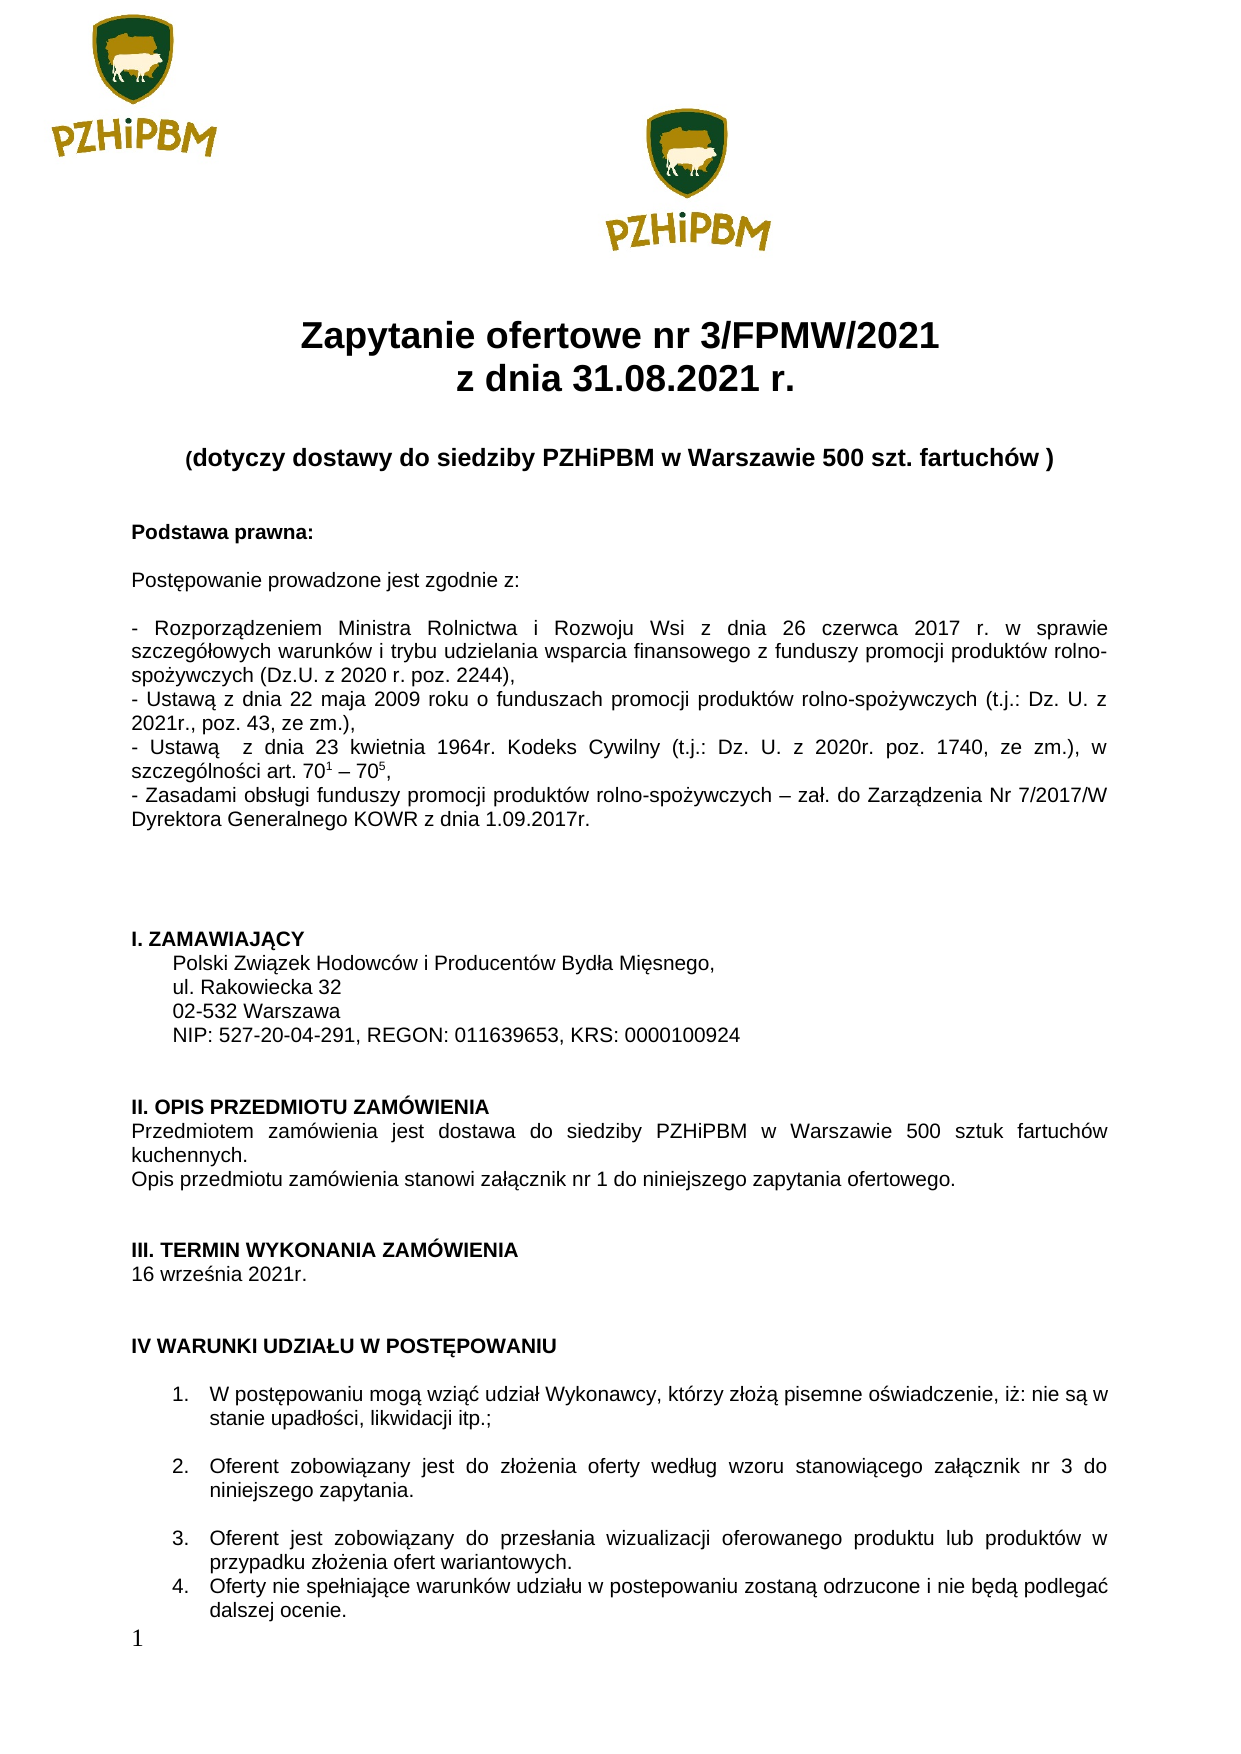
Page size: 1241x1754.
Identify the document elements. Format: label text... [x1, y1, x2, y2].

list W postępowaniu mogą wziąć udział Wykonawcy, którzy złożą pisemne oświadczenie, iż: nie są w stanie upadłości, likwidacji itp.; [172, 1382, 1109, 1430]
text II. OPIS PRZEDMIOTU ZAMÓWIENIA [131, 1094, 1109, 1118]
text Postępowanie prowadzone jest zgodnie z: [131, 567, 1109, 591]
text IV WARUNKI UDZIAŁU W POSTĘPOWANIU [131, 1334, 1109, 1358]
text III. TERMIN WYKONANIA ZAMÓWIENIA [131, 1238, 1109, 1262]
list Oferty nie spełniające warunków udziału w postepowaniu zostaną odrzucone i nie będą podlegać dalszej ocenie. [172, 1574, 1109, 1622]
text - Rozporządzeniem Ministra Rolnictwa i Rozwoju Wsi z dnia 26 czerwca 2017 r. w sprawie szczegółowych warunków i trybu udzielania wsparcia finansowego z funduszy promocji produktów rolno-spożywczych (Dz.U. z 2020 r. poz. 2244), [131, 615, 1109, 687]
text 02-532 Warszawa [172, 999, 1109, 1023]
text 16 września 2021r. [131, 1262, 1109, 1286]
text - Ustawą z dnia 23 kwietnia 1964r. Kodeks Cywilny (t.j.: Dz. U. z 2020r. poz. 1740, ze zm.), w szczególności art. 701 – 705, [131, 735, 1109, 783]
text NIP: 527-20-04-291, REGON: 011639653, KRS: 0000100924 [131, 1023, 1109, 1047]
text Polski Związek Hodowców i Producentów Bydła Mięsnego, [172, 951, 1109, 975]
picture [554, 93, 822, 266]
text Opis przedmiotu zamówienia stanowi załącznik nr 1 do niniejszego zapytania ofertowego. [131, 1166, 1109, 1190]
list Oferent jest zobowiązany do przesłania wizualizacji oferowanego produktu lub produktów w przypadku złożenia ofert wariantowych. [172, 1526, 1109, 1574]
text Podstawa prawna: [131, 519, 1109, 543]
text I. ZAMAWIAJĄCY [131, 927, 1109, 951]
list Oferent zobowiązany jest do złożenia oferty według wzoru stanowiącego załącznik nr 3 do niniejszego zapytania. [172, 1454, 1109, 1502]
picture [0, 0, 268, 172]
text - Ustawą z dnia 22 maja 2009 roku o funduszach promocji produktów rolno-spożywczych (t.j.: Dz. U. z 2021r., poz. 43, ze zm.), [131, 687, 1109, 735]
text Zapytanie ofertowe nr 3/FPMW/2021 [131, 313, 1109, 357]
text - Zasadami obsługi funduszy promocji produktów rolno-spożywczych – zał. do Zarządzenia Nr 7/2017/W Dyrektora Generalnego KOWR z dnia 1.09.2017r. [131, 783, 1109, 831]
text z dnia 31.08.2021 r. [131, 357, 1109, 400]
text ul. Rakowiecka 32 [172, 975, 1109, 999]
text Przedmiotem zamówienia jest dostawa do siedziby PZHiPBM w Warszawie 500 sztuk fartuchów kuchennych. [131, 1118, 1109, 1166]
text (dotyczy dostawy do siedziby PZHiPBM w Warszawie 500 szt. fartuchów ) [131, 443, 1109, 472]
